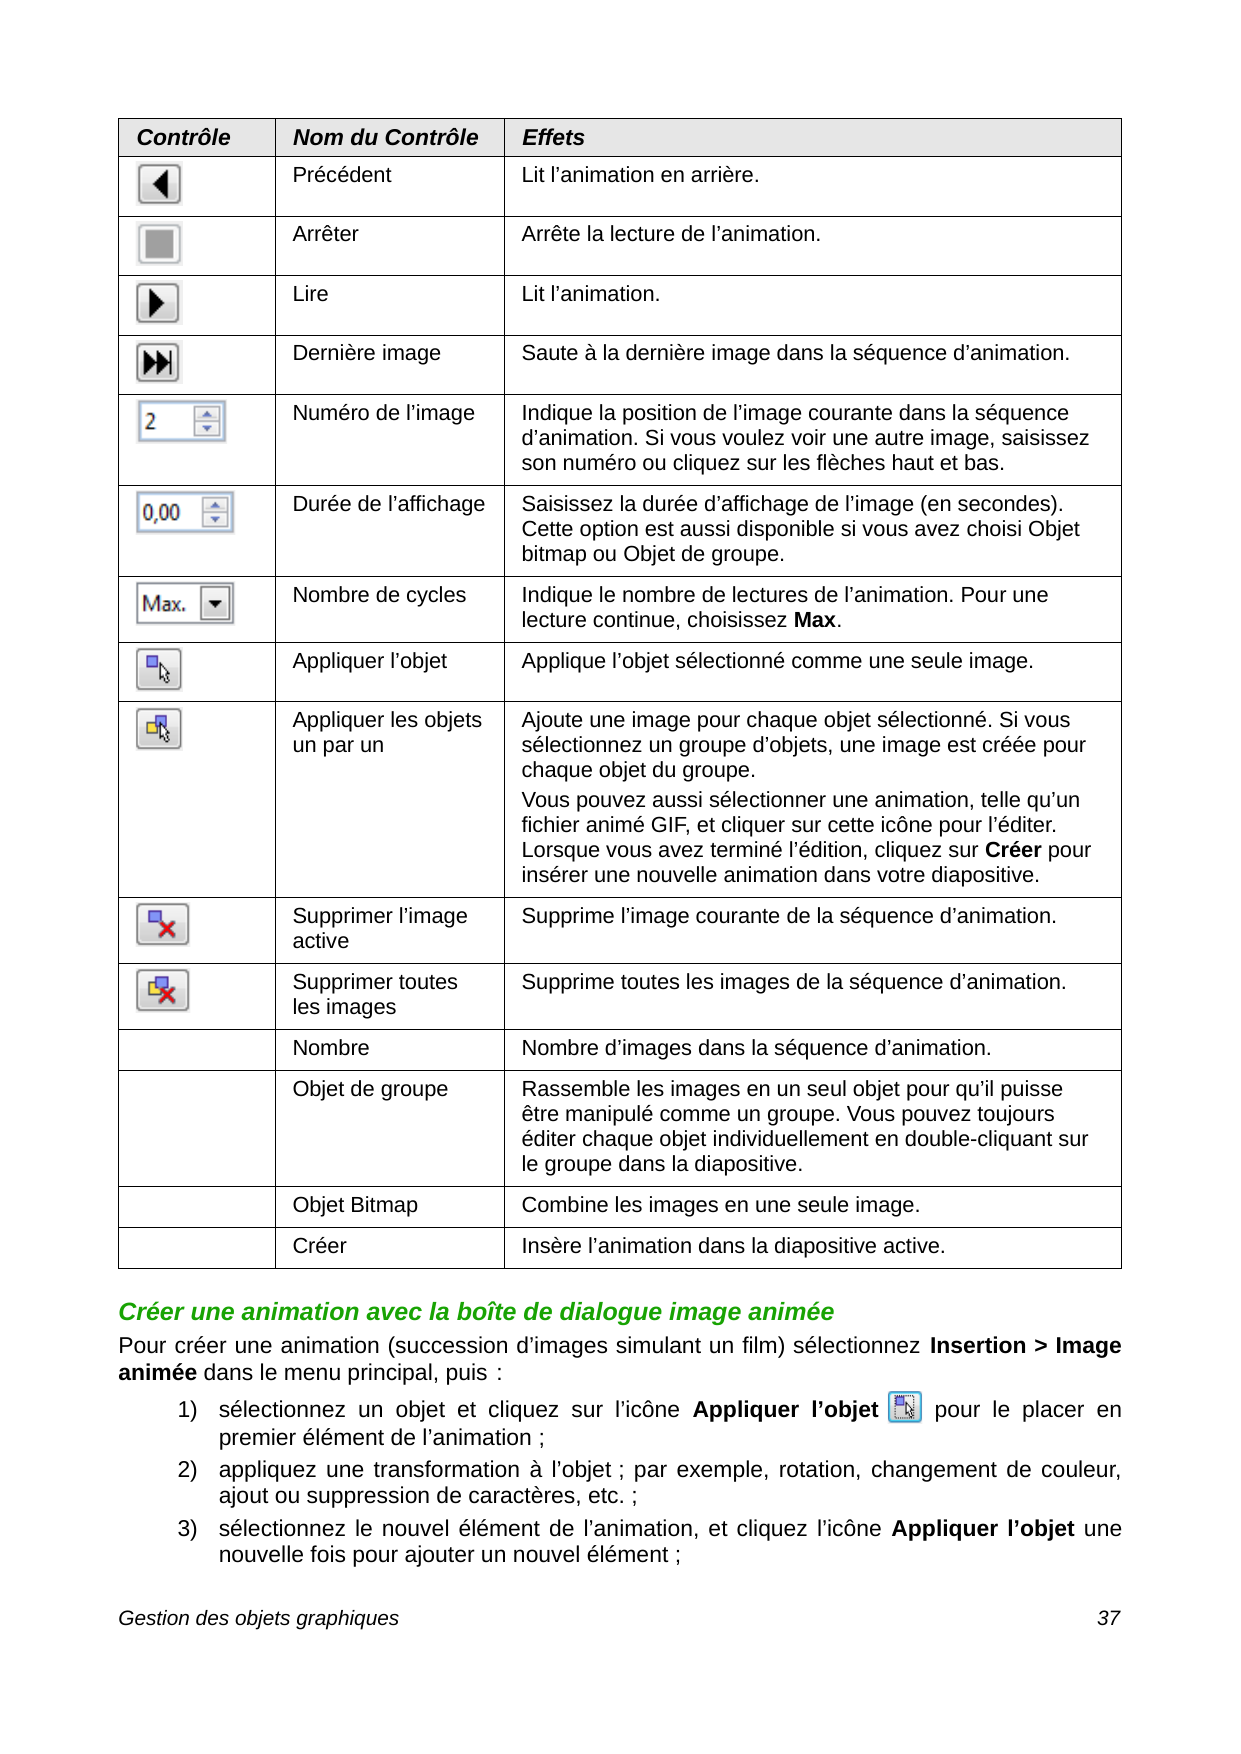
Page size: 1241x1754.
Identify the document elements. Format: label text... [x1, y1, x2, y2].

table_cell [119, 1071, 275, 1186]
table_cell Ajoute une image pour chaque objet sélectionné. Si vous sélectionnez un groupe d’objets, une image est créée pour chaque objet du groupe. Vous pouvez aussi sélectionner une animation, telle qu’un fichier animé GIF, et cliquer sur cette icône pour l’éditer. Lorsque vous avez terminé l’édition, cliquez sur Créer pour insérer une nouvelle animation dans votre diapositive. [505, 702, 1121, 897]
table_cell [119, 702, 275, 897]
table_header Nom du Contrôle [276, 119, 504, 156]
table_cell [119, 1187, 275, 1227]
table_cell Supprime toutes les images de la séquence d’animation. [505, 964, 1121, 1029]
picture [135, 399, 228, 444]
table_cell Saisissez la durée d’affichage de l’image (en secondes). Cette option est aussi disponible si vous avez choisi Objet bitmap ou Objet de groupe. [505, 486, 1121, 576]
picture [887, 1391, 923, 1424]
subtitle Pour créer une animation (succession d’images simulant un film) sélectionnez Insertion > Image animée dans le menu principal, puis : [118, 1332, 1122, 1385]
table_cell Durée de l’affichage [276, 486, 504, 576]
list sélectionnez un objet et cliquez sur l’icône Appliquer l’objet pour le placer en premier élément de l’animation ; [177, 1391, 1122, 1450]
table_cell Supprimer l’image active [276, 898, 504, 963]
table_cell Lit l’animation en arrière. [505, 157, 1121, 216]
table_cell Précédent [276, 157, 504, 216]
table_cell Rassemble les images en un seul objet pour qu’il puisse être manipulé comme un groupe. Vous pouvez toujours éditer chaque objet individuellement en double-cliquant sur le groupe dans la diapositive. [505, 1071, 1121, 1186]
table_cell [119, 964, 275, 1029]
table_header Contrôle [119, 119, 275, 156]
table_cell Applique l’objet sélectionné comme une seule image. [505, 643, 1121, 701]
table_cell Insère l’animation dans la diapositive active. [505, 1228, 1121, 1268]
table_header Effets [505, 119, 1121, 156]
table_cell [119, 1030, 275, 1070]
picture [135, 968, 191, 1013]
picture [135, 581, 236, 626]
table_cell Créer [276, 1228, 504, 1268]
table_cell Supprime l’image courante de la séquence d’animation. [505, 898, 1121, 963]
picture [135, 280, 183, 325]
table_cell [119, 486, 275, 576]
table_cell Numéro de l’image [276, 395, 504, 485]
table_cell [119, 898, 275, 963]
table_cell Supprimer toutes les images [276, 964, 504, 1029]
table_cell [119, 336, 275, 394]
table_cell [119, 577, 275, 642]
table_cell Indique le nombre de lectures de l’animation. Pour une lecture continue, choisissez Max. [505, 577, 1121, 642]
table_cell [119, 643, 275, 701]
picture [135, 340, 183, 384]
table_cell [119, 276, 275, 334]
subtitle Créer une animation avec la boîte de dialogue image animée [118, 1297, 1122, 1326]
table_cell Nombre d’images dans la séquence d’animation. [505, 1030, 1121, 1070]
picture [135, 161, 183, 206]
table_cell Lire [276, 276, 504, 334]
table_cell Arrête la lecture de l’animation. [505, 217, 1121, 275]
picture [135, 647, 183, 692]
table_cell [119, 217, 275, 275]
table_cell [119, 1228, 275, 1268]
list sélectionnez le nouvel élément de l’animation, et cliquez l’icône Appliquer l’objet une nouvelle fois pour ajouter un nouvel élément ; [177, 1514, 1122, 1567]
table_cell Combine les images en une seule image. [505, 1187, 1121, 1227]
table_cell Nombre [276, 1030, 504, 1070]
table_cell Objet de groupe [276, 1071, 504, 1186]
table_cell Objet Bitmap [276, 1187, 504, 1227]
table_cell Saute à la dernière image dans la séquence d’animation. [505, 336, 1121, 394]
table_cell Appliquer les objets un par un [276, 702, 504, 897]
picture [135, 221, 183, 266]
picture [135, 707, 183, 751]
table_cell Lit l’animation. [505, 276, 1121, 334]
picture [135, 490, 236, 535]
table_cell [119, 157, 275, 216]
table_cell Dernière image [276, 336, 504, 394]
table_cell Nombre de cycles [276, 577, 504, 642]
list appliquez une transformation à l’objet ; par exemple, rotation, changement de couleur, ajout ou suppression de caractères, etc. ; [177, 1456, 1122, 1508]
table_cell Appliquer l’objet [276, 643, 504, 701]
picture [135, 902, 191, 947]
table_cell [119, 395, 275, 485]
table_cell Indique la position de l’image courante dans la séquence d’animation. Si vous voulez voir une autre image, saisissez son numéro ou cliquez sur les flèches haut et bas. [505, 395, 1121, 485]
table_cell Arrêter [276, 217, 504, 275]
